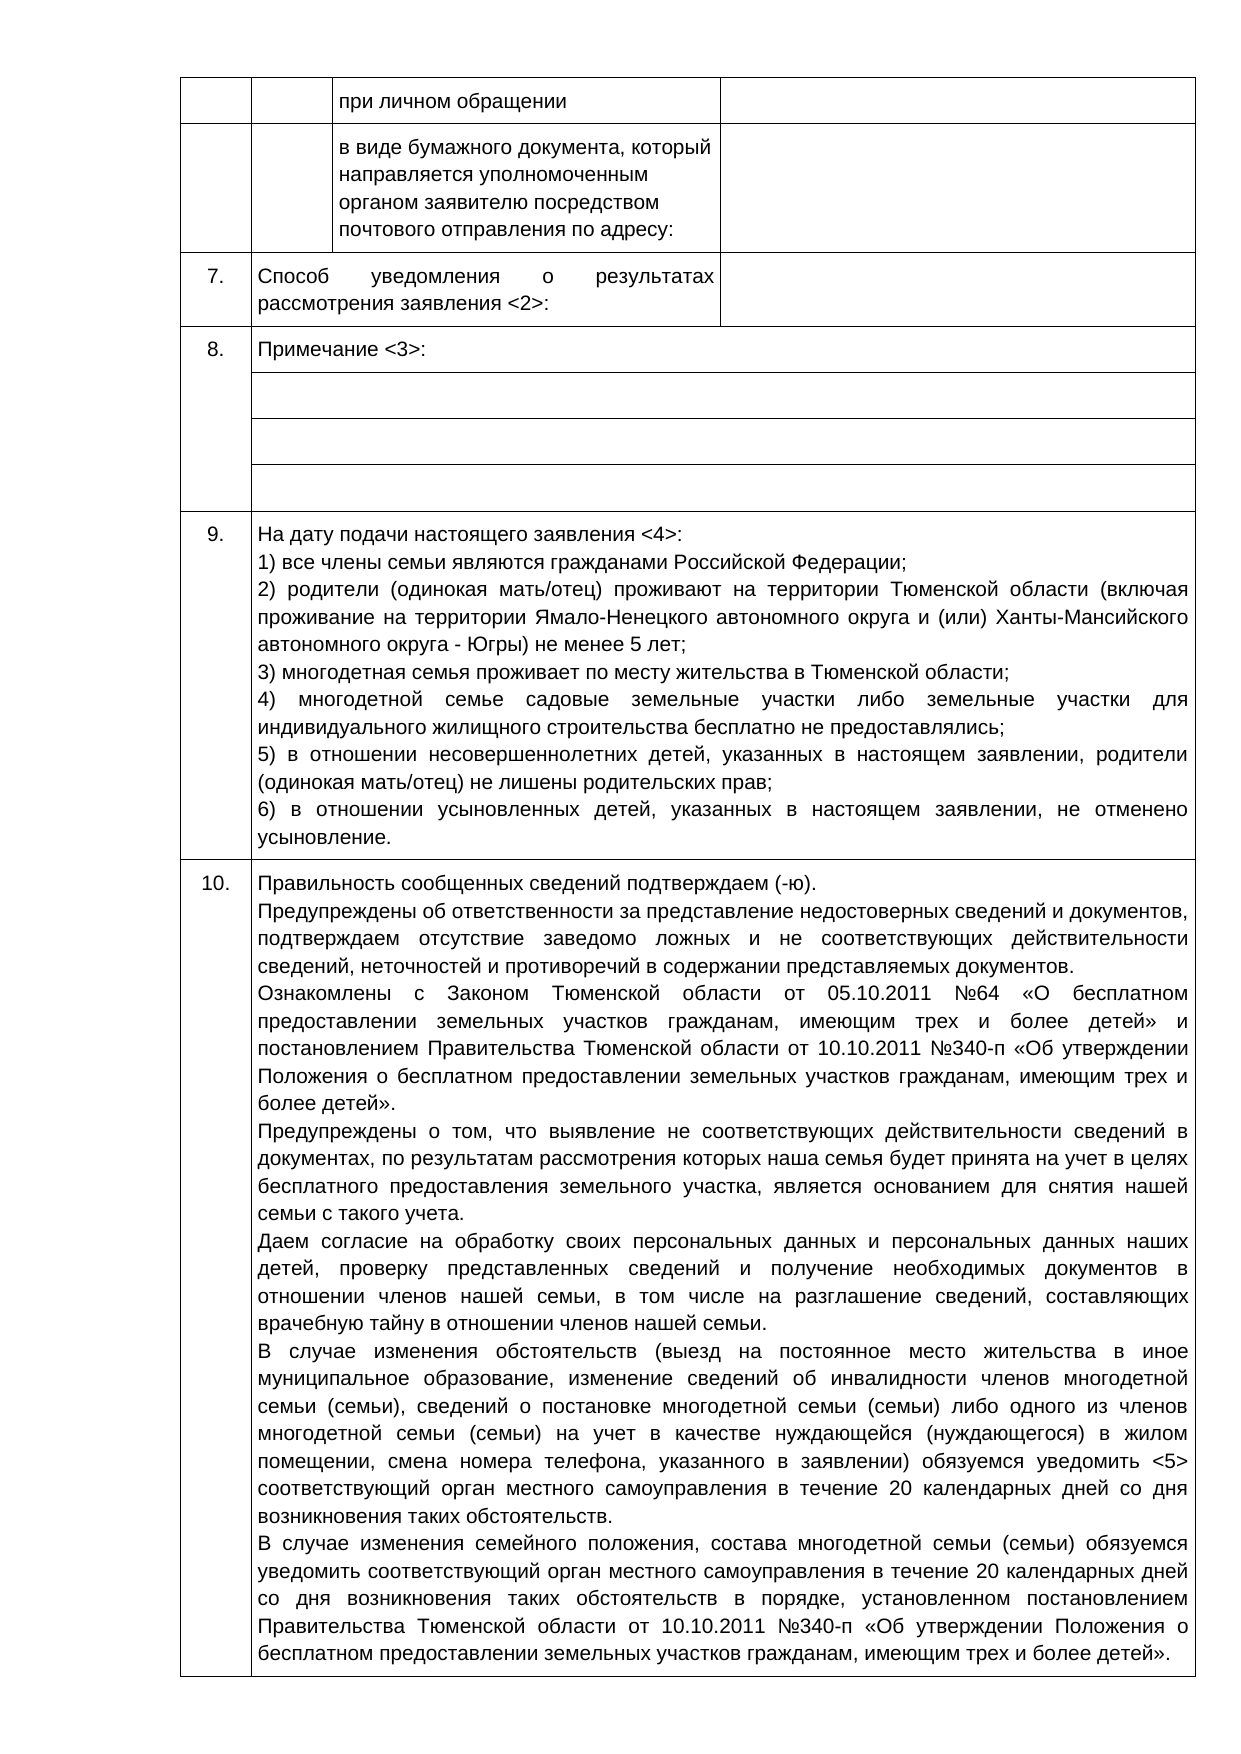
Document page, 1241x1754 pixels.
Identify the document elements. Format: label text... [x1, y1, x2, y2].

table_cell [721, 124, 1195, 252]
table_cell Способ уведомления о результатах рассмотрения заявления <2>: [252, 253, 720, 326]
table_cell [181, 124, 251, 252]
table_cell [252, 124, 332, 252]
table_cell [181, 78, 251, 123]
table_cell [721, 253, 1195, 326]
table_cell [252, 373, 1195, 418]
table_cell На дату подачи настоящего заявления <4>: 1) все члены семьи являются гражданами Российской Федерации; 2) родители (одинокая мать/отец) проживают на территории Тюменской области (включая проживание на территории Ямало-Ненецкого автономного округа и (или) Ханты-Мансийского автономного округа - Югры) не менее 5 лет; 3) многодетная семья проживает по месту жительства в Тюменской области; 4) многодетной семье садовые земельные участки либо земельные участки для индивидуального жилищного строительства бесплатно не предоставлялись; 5) в отношении несовершеннолетних детей, указанных в настоящем заявлении, родители (одинокая мать/отец) не лишены родительских прав; 6) в отношении усыновленных детей, указанных в настоящем заявлении, не отменено усыновление. [252, 512, 1195, 859]
table_cell 9. [181, 512, 251, 859]
table_cell [252, 465, 1195, 511]
table_cell [252, 419, 1195, 464]
table_cell 8. [181, 327, 251, 511]
table_cell 7. [181, 253, 251, 326]
table_cell Правильность сообщенных сведений подтверждаем (-ю). Предупреждены об ответственности за представление недостоверных сведений и документов, подтверждаем отсутствие заведомо ложных и не соответствующих действительности сведений, неточностей и противоречий в содержании представляемых документов. Ознакомлены с Законом Тюменской области от 05.10.2011 №64 «О бесплатном предоставлении земельных участков гражданам, имеющим трех и более детей» и постановлением Правительства Тюменской области от 10.10.2011 №340-п «Об утверждении Положения о бесплатном предоставлении земельных участков гражданам, имеющим трех и более детей». Предупреждены о том, что выявление не соответствующих действительности сведений в документах, по результатам рассмотрения которых наша семья будет принята на учет в целях бесплатного предоставления земельного участка, является основанием для снятия нашей семьи с такого учета. Даем согласие на обработку своих персональных данных и персональных данных наших детей, проверку представленных сведений и получение необходимых документов в отношении членов нашей семьи, в том числе на разглашение сведений, составляющих врачебную тайну в отношении членов нашей семьи. В случае изменения обстоятельств (выезд на постоянное место жительства в иное муниципальное образование, изменение сведений об инвалидности членов многодетной семьи (семьи), сведений о постановке многодетной семьи (семьи) либо одного из членов многодетной семьи (семьи) на учет в качестве нуждающейся (нуждающегося) в жилом помещении, смена номера телефона, указанного в заявлении) обязуемся уведомить <5> соответствующий орган местного самоуправления в течение 20 календарных дней со дня возникновения таких обстоятельств. В случае изменения семейного положения, состава многодетной семьи (семьи) обязуемся уведомить соответствующий орган местного самоуправления в течение 20 календарных дней со дня возникновения таких обстоятельств в порядке, установленном постановлением Правительства Тюменской области от 10.10.2011 №340-п «Об утверждении Положения о бесплатном предоставлении земельных участков гражданам, имеющим трех и более детей». [252, 860, 1195, 1676]
table_cell [252, 78, 332, 123]
table_cell [721, 78, 1195, 123]
table_cell Примечание <3>: [252, 327, 1195, 372]
table_cell 10. [181, 860, 251, 1676]
table_cell в виде бумажного документа, который направляется уполномоченным органом заявителю посредством почтового отправления по адресу: [333, 124, 720, 252]
table_cell при личном обращении [333, 78, 720, 123]
